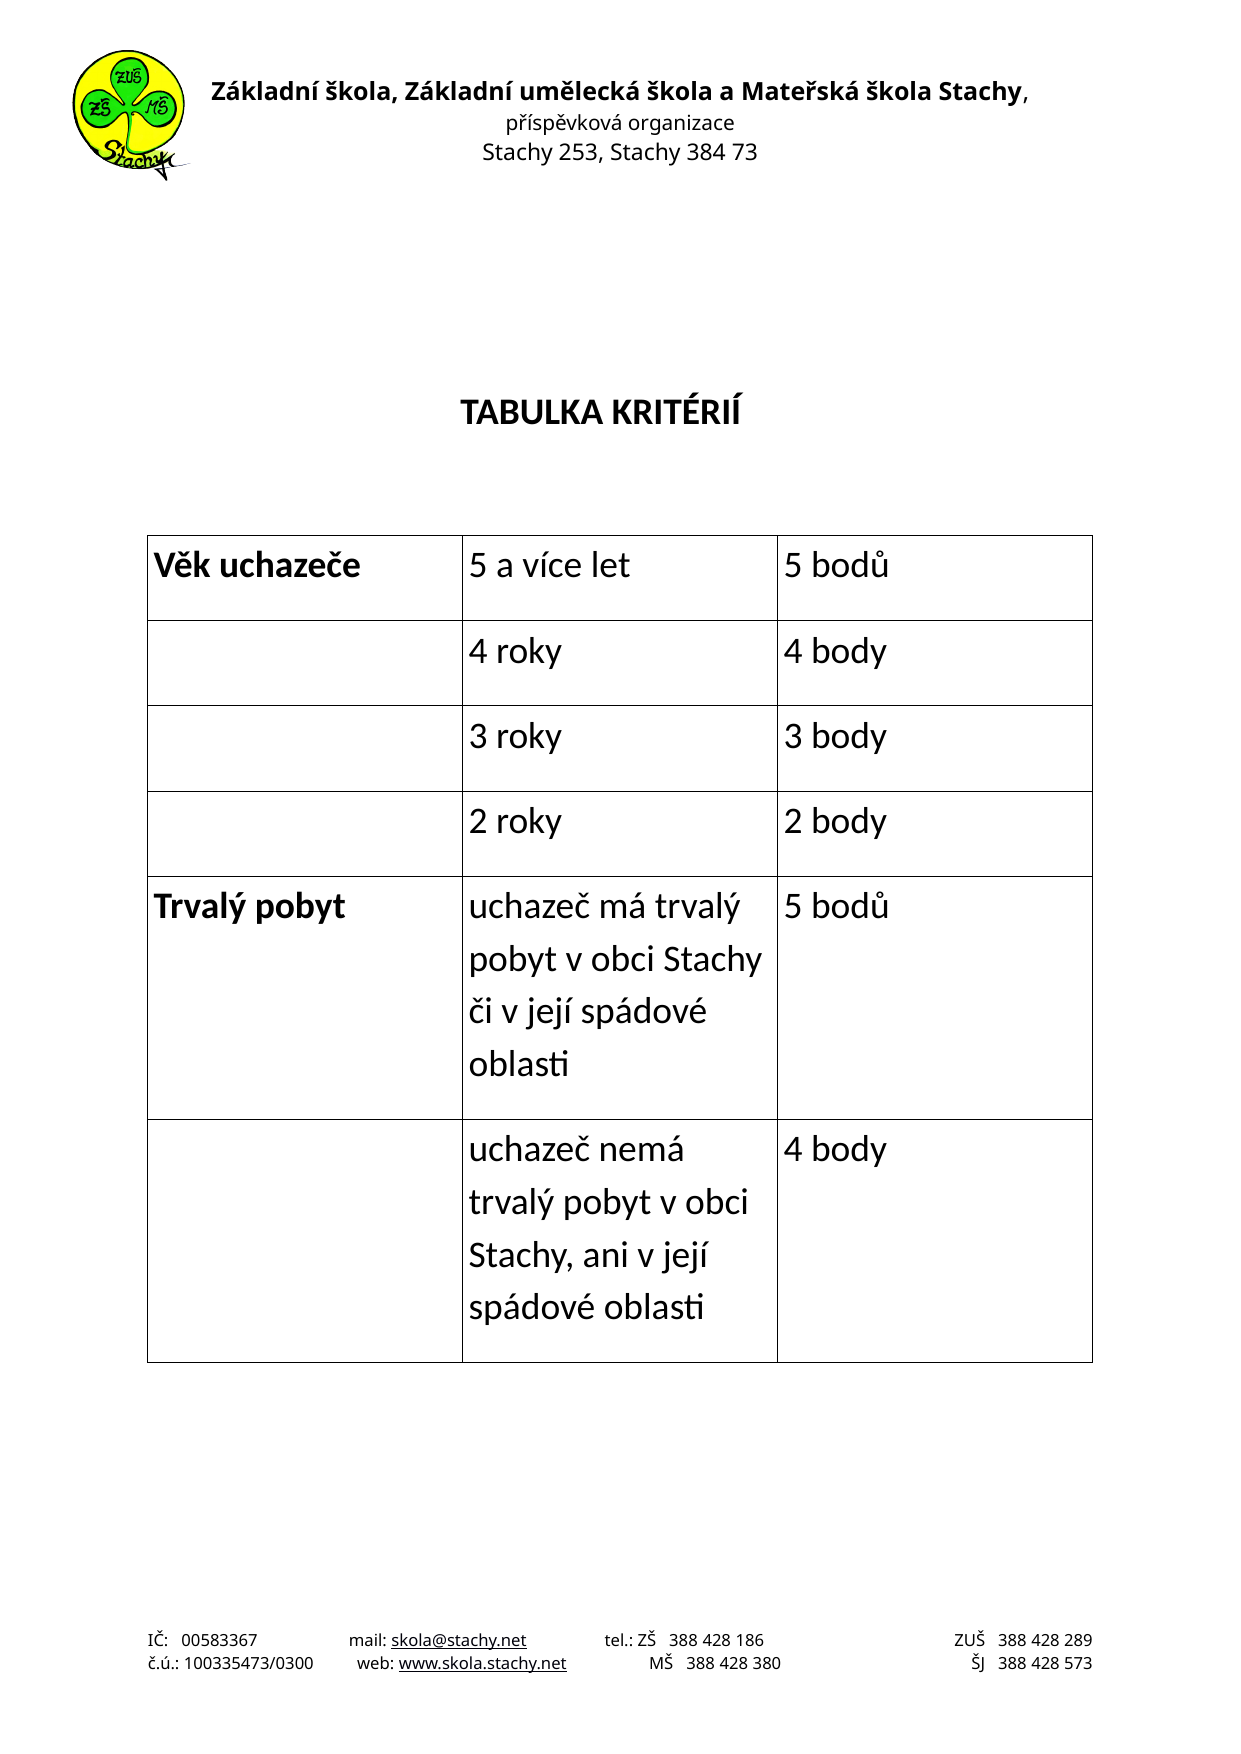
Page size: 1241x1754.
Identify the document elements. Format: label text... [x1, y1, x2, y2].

table_cell uchazeč nemá trvalý pobyt v obci Stachy, ani v její spádové oblasti [463, 1120, 777, 1362]
table_cell 2 roky [463, 792, 777, 876]
table_cell Trvalý pobyt [148, 877, 462, 1119]
text TABULKA KRITÉRIÍ [148, 388, 1093, 434]
table_cell 4 body [778, 1120, 1092, 1362]
table_cell 3 roky [463, 706, 777, 791]
table_cell 2 body [778, 792, 1092, 876]
table_cell 3 body [778, 706, 1092, 791]
table_header Věk uchazeče [148, 536, 462, 620]
table_cell [148, 792, 462, 876]
table_header 5 bodů [778, 536, 1092, 620]
table_cell 4 body [778, 621, 1092, 705]
table_cell [148, 621, 462, 705]
table_cell 4 roky [463, 621, 777, 705]
table_cell [148, 1120, 462, 1362]
table_cell [148, 706, 462, 791]
table_cell uchazeč má trvalý pobyt v obci Stachy či v její spádové oblasti [463, 877, 777, 1119]
table_header 5 a více let [463, 536, 777, 620]
table_cell 5 bodů [778, 877, 1092, 1119]
